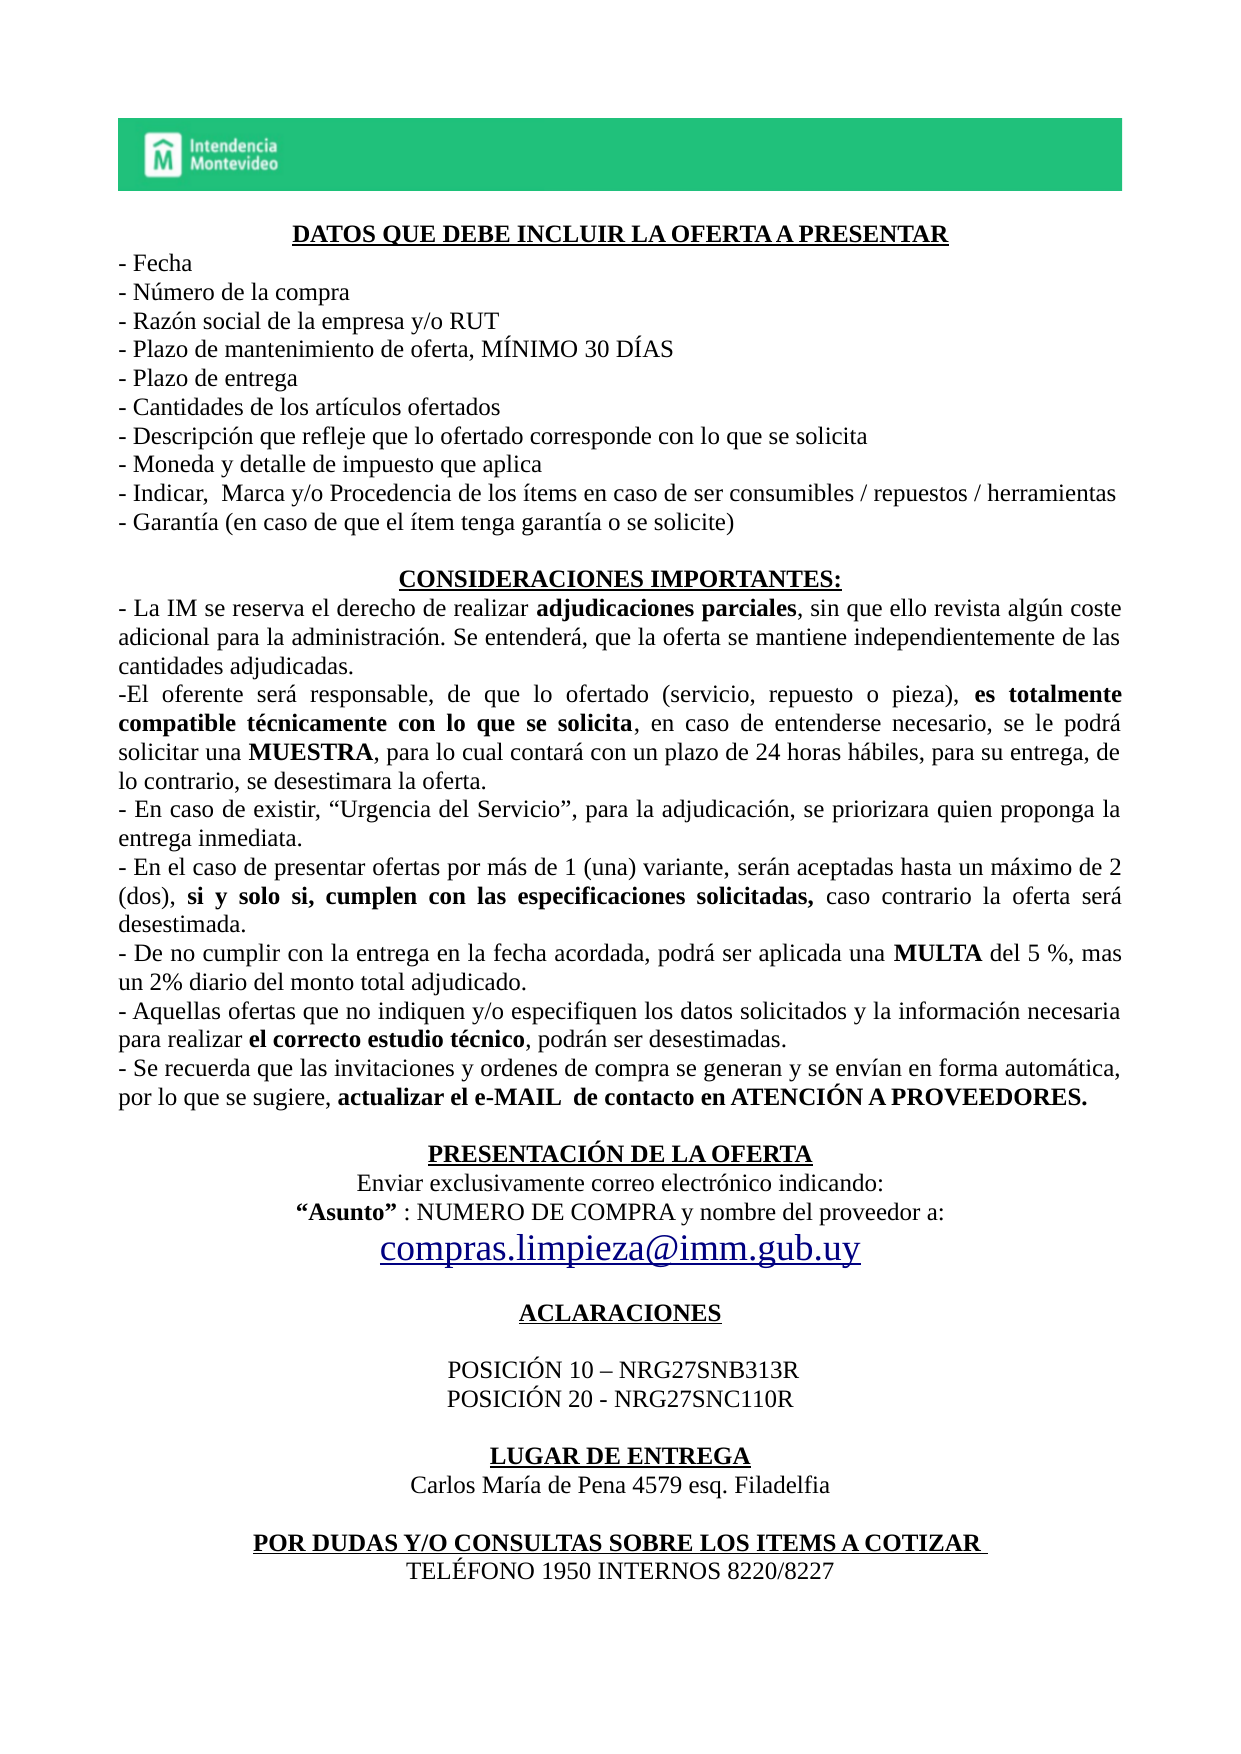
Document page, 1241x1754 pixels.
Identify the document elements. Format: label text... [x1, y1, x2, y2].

text - Indicar, Marca y/o Procedencia de los ítems en caso de ser consumibles / repuestos / herramientas [118, 478, 1122, 507]
text CONSIDERACIONES IMPORTANTES: [118, 564, 1122, 593]
text Enviar exclusivamente correo electrónico indicando: [118, 1168, 1122, 1197]
text - Se recuerda que las invitaciones y ordenes de compra se generan y se envían en forma automática, por lo que se sugiere, actualizar el e-MAIL de contacto en ATENCIÓN A PROVEEDORES. [118, 1053, 1122, 1111]
text - Plazo de mantenimiento de oferta, MÍNIMO 30 DÍAS [118, 334, 1122, 363]
text ACLARACIONES [118, 1298, 1122, 1326]
text compras.limpieza@imm.gub.uy [118, 1226, 1122, 1269]
text - De no cumplir con la entrega en la fecha acordada, podrá ser aplicada una MULTA del 5 %, mas un 2% diario del monto total adjudicado. [118, 938, 1122, 996]
text LUGAR DE ENTREGA [118, 1441, 1122, 1470]
text POSICIÓN 10 – NRG27SNB313R [118, 1355, 1122, 1384]
text - Descripción que refleje que lo ofertado corresponde con lo que se solicita [118, 421, 1122, 449]
text “Asunto” : NUMERO DE COMPRA y nombre del proveedor a: [118, 1197, 1122, 1226]
text TELÉFONO 1950 INTERNOS 8220/8227 [118, 1556, 1122, 1585]
text - Cantidades de los artículos ofertados [118, 392, 1122, 421]
text - En el caso de presentar ofertas por más de 1 (una) variante, serán aceptadas hasta un máximo de 2 (dos), si y solo si, cumplen con las especificaciones solicitadas, caso contrario la oferta será desestimada. [118, 852, 1122, 938]
text POSICIÓN 20 - NRG27SNC110R [118, 1384, 1122, 1413]
text - Número de la compra [118, 277, 1122, 306]
picture [118, 118, 1123, 191]
text Carlos María de Pena 4579 esq. Filadelfia [118, 1470, 1122, 1499]
text - Aquellas ofertas que no indiquen y/o especifiquen los datos solicitados y la información necesaria para realizar el correcto estudio técnico, podrán ser desestimadas. [118, 996, 1122, 1053]
text - En caso de existir, “Urgencia del Servicio”, para la adjudicación, se priorizara quien proponga la entrega inmediata. [118, 794, 1122, 852]
text - Razón social de la empresa y/o RUT [118, 306, 1122, 334]
text POR DUDAS Y/O CONSULTAS SOBRE LOS ITEMS A COTIZAR [118, 1528, 1122, 1556]
text - Plazo de entrega [118, 363, 1122, 392]
text - La IM se reserva el derecho de realizar adjudicaciones parciales, sin que ello revista algún coste adicional para la administración. Se entenderá, que la oferta se mantiene independientemente de las cantidades adjudicadas. [118, 593, 1122, 679]
text DATOS QUE DEBE INCLUIR LA OFERTA A PRESENTAR [118, 219, 1122, 248]
text -El oferente será responsable, de que lo ofertado (servicio, repuesto o pieza), es totalmente compatible técnicamente con lo que se solicita, en caso de entenderse necesario, se le podrá solicitar una MUESTRA, para lo cual contará con un plazo de 24 horas hábiles, para su entrega, de lo contrario, se desestimara la oferta. [118, 679, 1122, 794]
text PRESENTACIÓN DE LA OFERTA [118, 1139, 1122, 1168]
text - Garantía (en caso de que el ítem tenga garantía o se solicite) [118, 507, 1122, 536]
text - Fecha [118, 248, 1122, 277]
text - Moneda y detalle de impuesto que aplica [118, 449, 1122, 478]
